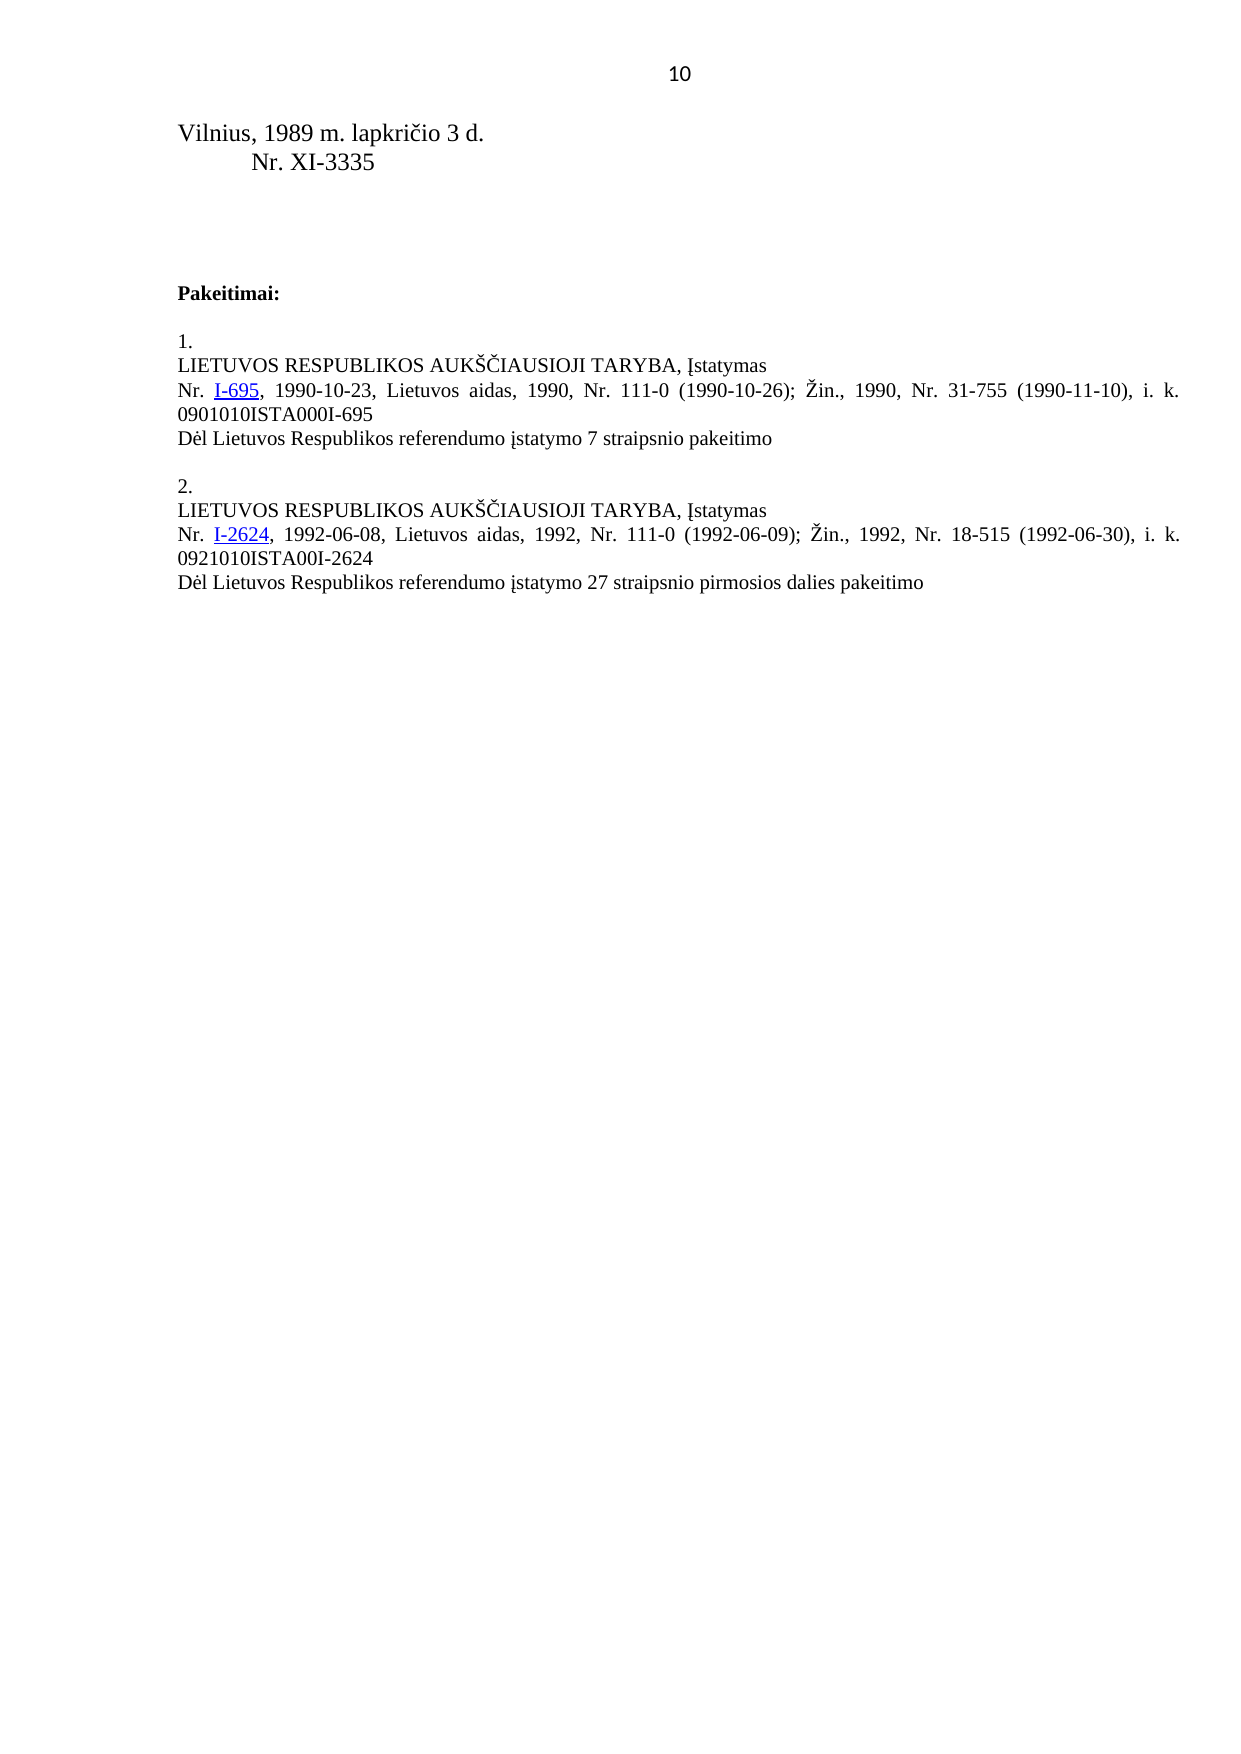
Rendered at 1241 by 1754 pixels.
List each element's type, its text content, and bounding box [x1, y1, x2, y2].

text Pakeitimai: [177, 281, 1181, 305]
text LIETUVOS RESPUBLIKOS AUKŠČIAUSIOJI TARYBA, Įstatymas [177, 498, 1181, 522]
text Nr. I-2624, 1992-06-08, Lietuvos aidas, 1992, Nr. 111-0 (1992-06-09); Žin., 1992, Nr. 18-515 (1992-06-30), i. k. 0921010ISTA00I-2624 [177, 522, 1181, 570]
text Vilnius, 1989 m. lapkričio 3 d. [177, 118, 1181, 147]
text 1. [177, 329, 1181, 353]
text Dėl Lietuvos Respublikos referendumo įstatymo 27 straipsnio pirmosios dalies pakeitimo [177, 570, 1181, 594]
text LIETUVOS RESPUBLIKOS AUKŠČIAUSIOJI TARYBA, Įstatymas [177, 353, 1181, 377]
text Nr. XI-3335 [177, 147, 1181, 176]
text Dėl Lietuvos Respublikos referendumo įstatymo 7 straipsnio pakeitimo [177, 426, 1181, 450]
text Nr. I-695, 1990-10-23, Lietuvos aidas, 1990, Nr. 111-0 (1990-10-26); Žin., 1990, Nr. 31-755 (1990-11-10), i. k. 0901010ISTA000I-695 [177, 377, 1181, 426]
text 2. [177, 474, 1181, 498]
